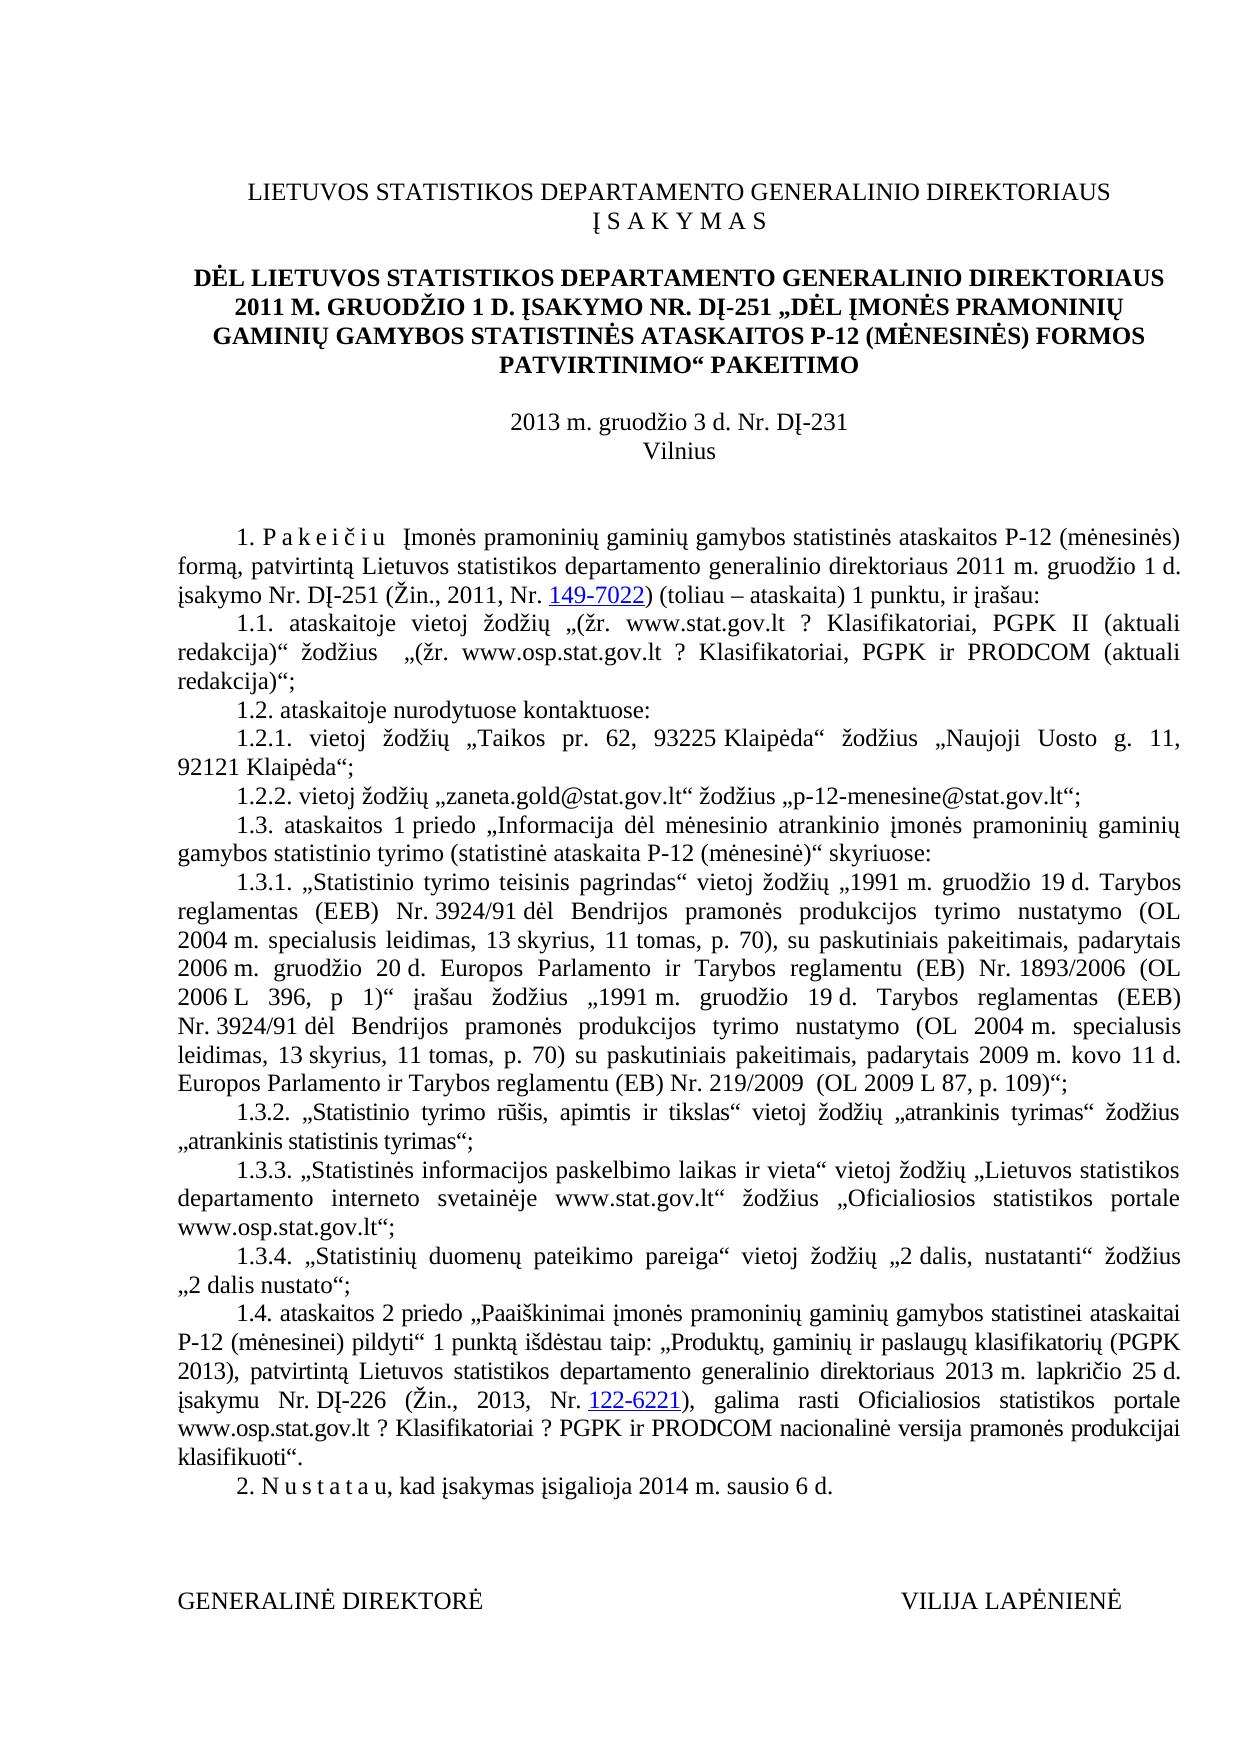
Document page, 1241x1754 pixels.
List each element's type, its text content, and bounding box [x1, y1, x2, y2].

text Į S A K Y M A S [177, 206, 1181, 235]
text 2013 m. gruodžio 3 d. Nr. DĮ-231 [177, 407, 1181, 436]
text 1.4. ataskaitos 2 priedo „Paaiškinimai įmonės pramoninių gaminių gamybos statistinei ataskaitai P-12 (mėnesinei) pildyti“ 1 punktą išdėstau taip: „Produktų, gaminių ir paslaugų klasifikatorių (PGPK 2013), patvirtintą Lietuvos statistikos departamento generalinio direktoriaus 2013 m. lapkričio 25 d. įsakymu Nr. DĮ-226 (Žin., 2013, Nr. 122-6221), galima rasti Oficialiosios statistikos portale www.osp.stat.gov.lt ? Klasifikatoriai ? PGPK ir PRODCOM nacionalinė versija pramonės produkcijai klasifikuoti“. [177, 1298, 1181, 1471]
text 1.3.1. „Statistinio tyrimo teisinis pagrindas“ vietoj žodžių „1991 m. gruodžio 19 d. Tarybos reglamentas (EEB) Nr. 3924/91 dėl Bendrijos pramonės produkcijos tyrimo nustatymo (OL 2004 m. specialusis leidimas, 13 skyrius, 11 tomas, p. 70), su paskutiniais pakeitimais, padarytais 2006 m. gruodžio 20 d. Europos Parlamento ir Tarybos reglamentu (EB) Nr. 1893/2006 (OL 2006 L 396, p 1)“ įrašau žodžius „1991 m. gruodžio 19 d. Tarybos reglamentas (EEB) Nr. 3924/91 dėl Bendrijos pramonės produkcijos tyrimo nustatymo (OL 2004 m. specialusis leidimas, 13 skyrius, 11 tomas, p. 70) su paskutiniais pakeitimais, padarytais 2009 m. kovo 11 d. Europos Parlamento ir Tarybos reglamentu (EB) Nr. 219/2009 (OL 2009 L 87, p. 109)“; [177, 867, 1181, 1097]
text Generalinė direktorė Vilija Lapėnienė [177, 1586, 1181, 1615]
text 1.2. ataskaitoje nurodytuose kontaktuose: [177, 695, 1181, 723]
text 1.1. ataskaitoje vietoj žodžių „(žr. www.stat.gov.lt ? Klasifikatoriai, PGPK II (aktuali redakcija)“ žodžius „(žr. www.osp.stat.gov.lt ? Klasifikatoriai, PGPK ir PRODCOM (aktuali redakcija)“; [177, 608, 1181, 695]
text 1.3.2. „Statistinio tyrimo rūšis, apimtis ir tikslas“ vietoj žodžių „atrankinis tyrimas“ žodžius „atrankinis statistinis tyrimas“; [177, 1097, 1181, 1155]
text 1.3. ataskaitos 1 priedo „Informacija dėl mėnesinio atrankinio įmonės pramoninių gaminių gamybos statistinio tyrimo (statistinė ataskaita P-12 (mėnesinė)“ skyriuose: [177, 810, 1181, 867]
text LIETUVOS STATISTIKOS DEPARTAMENTO GENERALINIO DIREKTORIAUS [177, 177, 1181, 206]
text 2. Nustatau, kad įsakymas įsigalioja 2014 m. sausio 6 d. [177, 1471, 1181, 1500]
text 1.3.4. „Statistinių duomenų pateikimo pareiga“ vietoj žodžių „2 dalis, nustatanti“ žodžius „2 dalis nustato“; [177, 1241, 1181, 1298]
text Vilnius [177, 436, 1181, 465]
text 1. Pakeičiu Įmonės pramoninių gaminių gamybos statistinės ataskaitos P-12 (mėnesinės) formą, patvirtintą Lietuvos statistikos departamento generalinio direktoriaus 2011 m. gruodžio 1 d. įsakymo Nr. DĮ-251 (Žin., 2011, Nr. 149-7022) (toliau – ataskaita) 1 punktu, ir įrašau: [177, 522, 1181, 608]
text 1.2.2. vietoj žodžių „zaneta.gold@stat.gov.lt“ žodžius „p-12-menesine@stat.gov.lt“; [177, 781, 1181, 810]
text DĖL LIETUVOS STATISTIKOS DEPARTAMENTO GENERALINIO DIREKTORIAUS 2011 M. GRUODŽIO 1 D. ĮSAKYMO Nr. DĮ-251 „DĖL ĮMONĖS PRAMONINIŲ GAMINIŲ GAMYBOS STATISTINĖS ATASKAITOS P-12 (MĖNESINĖS) FORMOS PATVIRTINIMO“ PAKEITIMO [177, 263, 1181, 378]
text 1.2.1. vietoj žodžių „Taikos pr. 62, 93225 Klaipėda“ žodžius „Naujoji Uosto g. 11, 92121 Klaipėda“; [177, 723, 1181, 781]
text 1.3.3. „Statistinės informacijos paskelbimo laikas ir vieta“ vietoj žodžių „Lietuvos statistikos departamento interneto svetainėje www.stat.gov.lt“ žodžius „Oficialiosios statistikos portale www.osp.stat.gov.lt“; [177, 1155, 1181, 1241]
